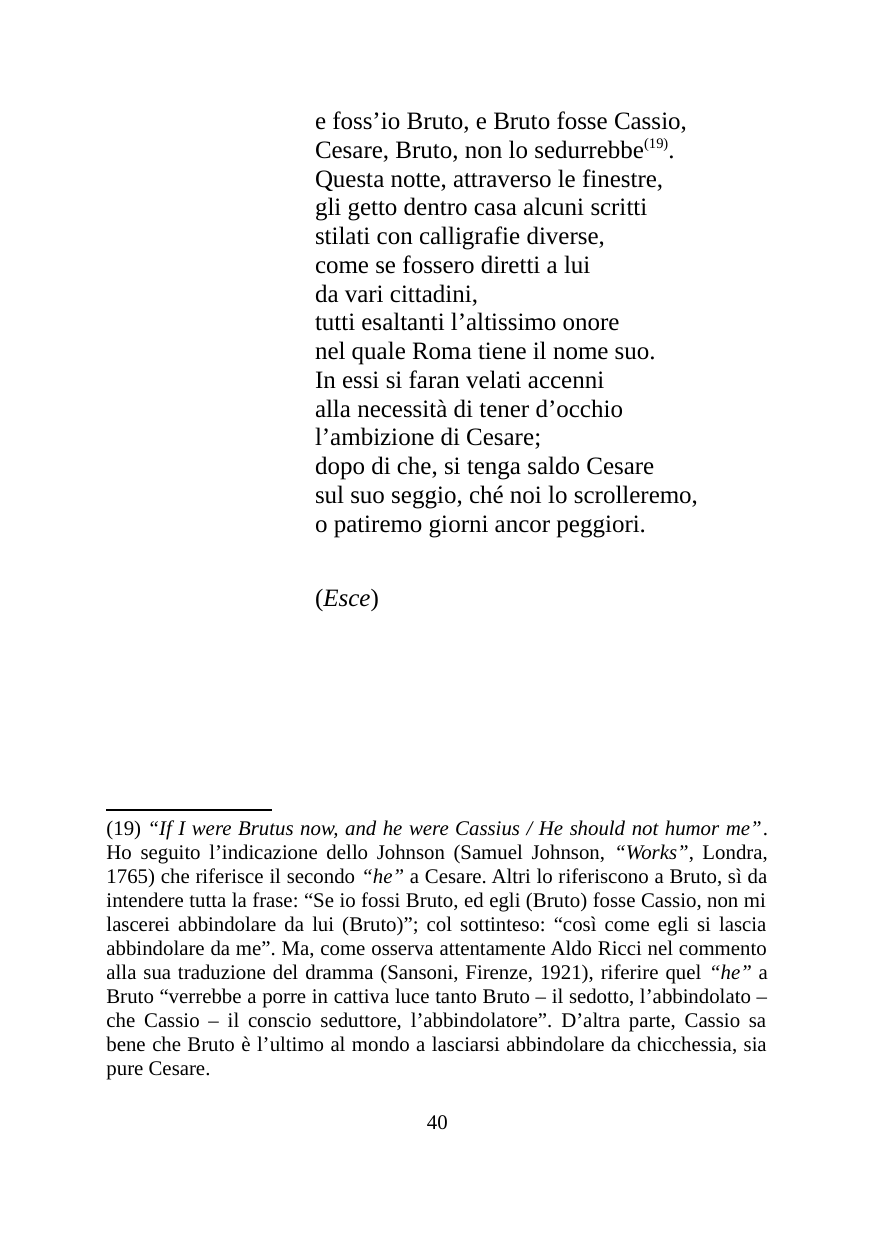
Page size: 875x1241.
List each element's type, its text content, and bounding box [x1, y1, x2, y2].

table_cell [106, 106, 307, 583]
table_cell [106, 583, 307, 628]
table_cell (Esce) [308, 583, 768, 628]
table_cell e foss’io Bruto, e Bruto fosse Cassio, Cesare, Bruto, non lo sedurrebbe. Questa notte, attraverso le finestre, gli getto dentro casa alcuni scritti stilati con calligrafie diverse, come se fossero diretti a lui da vari cittadini, tutti esaltanti l’altissimo onore nel quale Roma tiene il nome suo. In essi si faran velati accenni alla necessità di tener d’occhio l’ambizione di Cesare; dopo di che, si tenga saldo Cesare sul suo seggio, ché noi lo scrolleremo, o patiremo giorni ancor peggiori. [308, 106, 768, 583]
